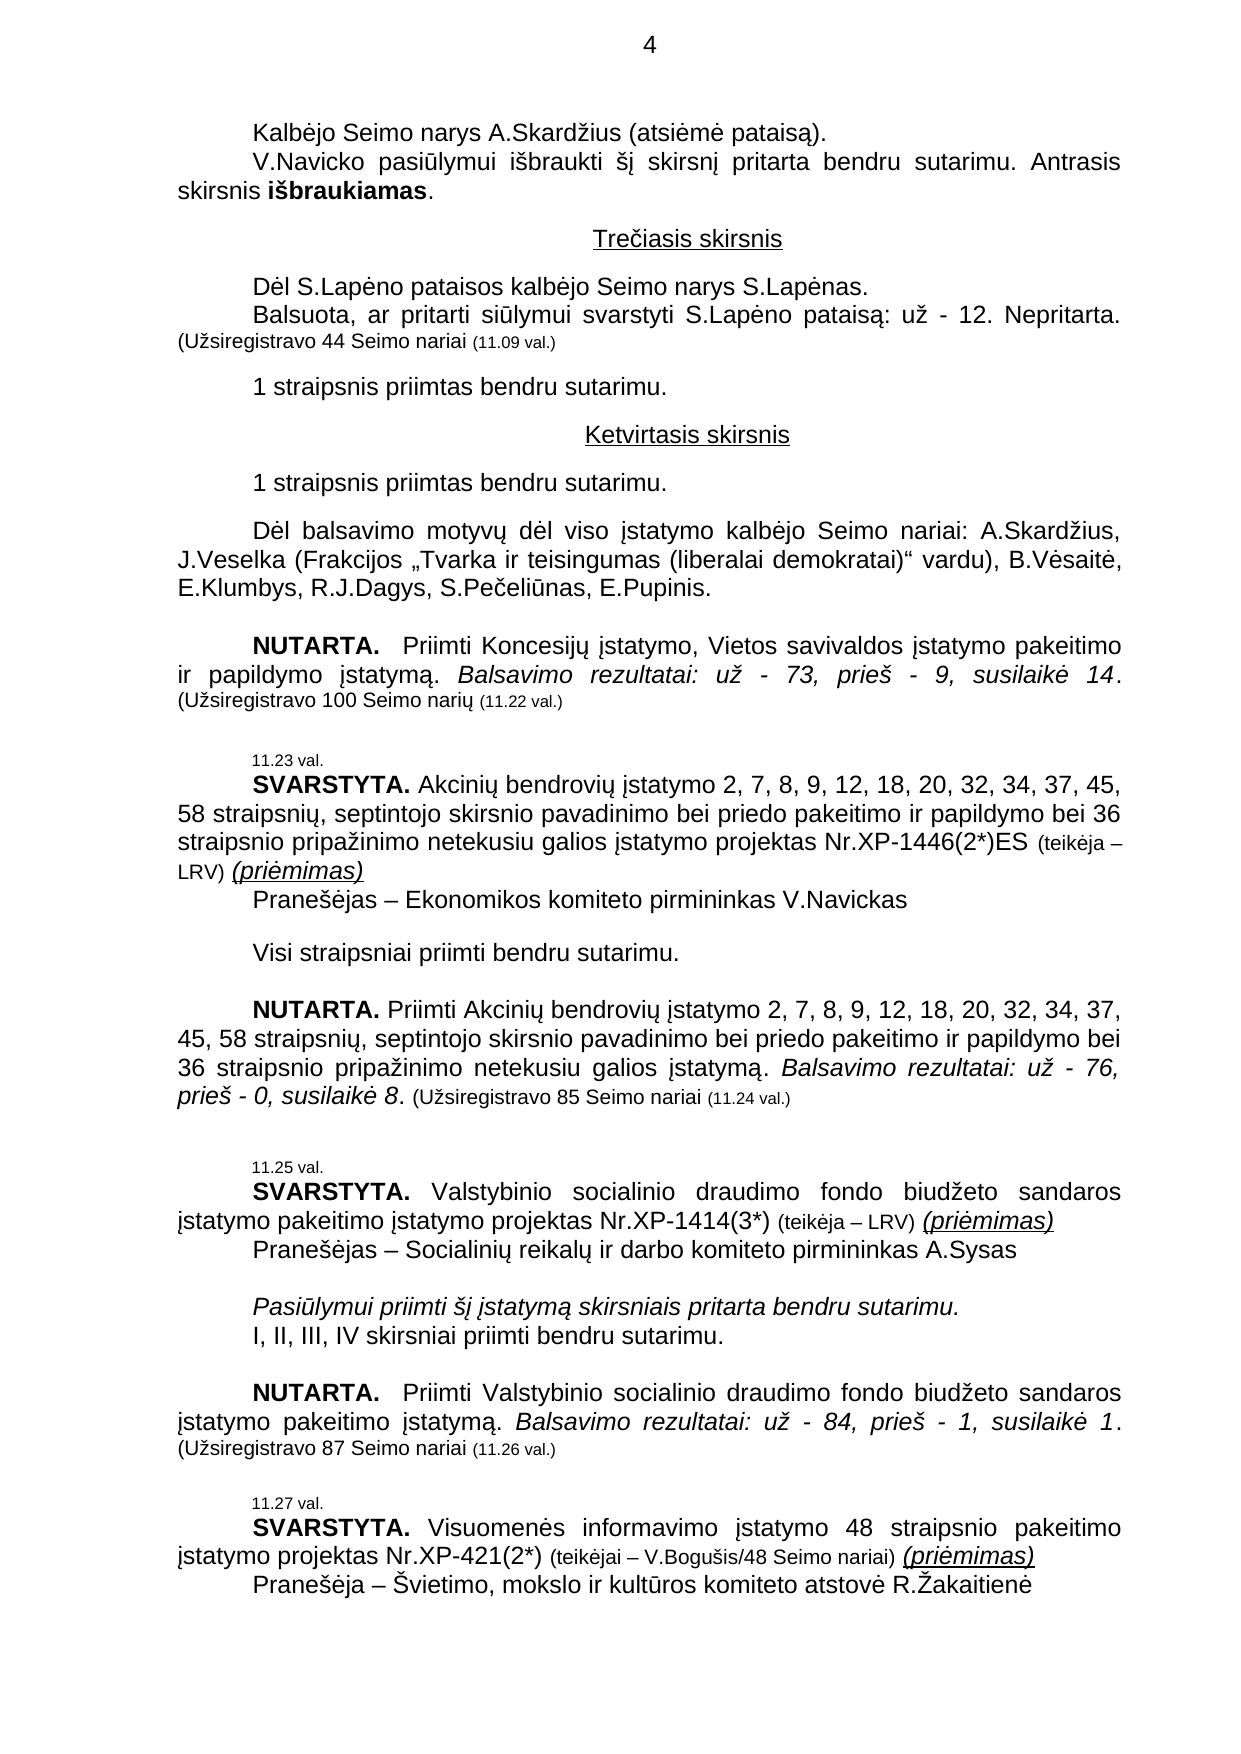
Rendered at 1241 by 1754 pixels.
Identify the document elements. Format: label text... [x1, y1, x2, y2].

text Dėl balsavimo motyvų dėl viso įstatymo kalbėjo Seimo nariai: A.Skardžius, J.Veselka (Frakcijos „Tvarka ir teisingumas (liberalai demokratai)“ vardu), B.Vėsaitė, E.Klumbys, R.J.Dagys, S.Pečeliūnas, E.Pupinis. [177, 516, 1122, 602]
text Kalbėjo Seimo narys A.Skardžius (atsiėmė pataisą). [177, 118, 1122, 147]
text 11.23 val. [177, 751, 1122, 770]
text Dėl S.Lapėno pataisos kalbėjo Seimo narys S.Lapėnas. [177, 271, 1122, 300]
text Ketvirtasis skirsnis [177, 420, 1122, 449]
text Pasiūlymui priimti šį įstatymą skirsniais pritarta bendru sutarimu. [177, 1292, 1122, 1321]
text 11.27 val. [177, 1493, 1122, 1513]
text 1 straipsnis priimtas bendru sutarimu. [177, 468, 1122, 497]
text V.Navicko pasiūlymui išbraukti šį skirsnį pritarta bendru sutarimu. Antrasis skirsnis išbraukiamas. [177, 147, 1122, 204]
text Pranešėja – Švietimo, mokslo ir kultūros komiteto atstovė R.Žakaitienė [177, 1570, 1122, 1599]
text SVARSTYTA. Valstybinio socialinio draudimo fondo biudžeto sandaros įstatymo pakeitimo įstatymo projektas Nr.XP-1414(3*) (teikėja – LRV) (priėmimas) [177, 1177, 1122, 1235]
text NUTARTA. Priimti Valstybinio socialinio draudimo fondo biudžeto sandaros įstatymo pakeitimo įstatymą. Balsavimo rezultatai: už - 84, prieš - 1, susilaikė 1. (Užsiregistravo 87 Seimo nariai (11.26 val.) [177, 1378, 1122, 1460]
text SVARSTYTA. Akcinių bendrovių įstatymo 2, 7, 8, 9, 12, 18, 20, 32, 34, 37, 45, 58 straipsnių, septintojo skirsnio pavadinimo bei priedo pakeitimo ir papildymo bei 36 straipsnio pripažinimo netekusiu galios įstatymo projektas Nr.XP-1446(2*)ES (teikėja – LRV) (priėmimas) [177, 770, 1122, 885]
text Visi straipsniai priimti bendru sutarimu. [177, 938, 1122, 966]
text I, II, III, IV skirsniai priimti bendru sutarimu. [177, 1321, 1122, 1350]
text NUTARTA. Priimti Koncesijų įstatymo, Vietos savivaldos įstatymo pakeitimo ir papildymo įstatymą. Balsavimo rezultatai: už - 73, prieš - 9, susilaikė 14. (Užsiregistravo 100 Seimo narių (11.22 val.) [177, 631, 1122, 712]
text Trečiasis skirsnis [177, 223, 1122, 252]
text Pranešėjas – Ekonomikos komiteto pirmininkas V.Navickas [177, 885, 1122, 914]
text 1 straipsnis priimtas bendru sutarimu. [177, 372, 1122, 401]
text Balsuota, ar pritarti siūlymui svarstyti S.Lapėno pataisą: už - 12. Nepritarta. (Užsiregistravo 44 Seimo nariai (11.09 val.) [177, 300, 1122, 353]
text Pranešėjas – Socialinių reikalų ir darbo komiteto pirmininkas A.Sysas [177, 1235, 1122, 1263]
text SVARSTYTA. Visuomenės informavimo įstatymo 48 straipsnio pakeitimo įstatymo projektas Nr.XP-421(2*) (teikėjai – V.Bogušis/48 Seimo nariai) (priėmimas) [177, 1513, 1122, 1570]
text 11.25 val. [177, 1158, 1122, 1177]
text NUTARTA. Priimti Akcinių bendrovių įstatymo 2, 7, 8, 9, 12, 18, 20, 32, 34, 37, 45, 58 straipsnių, septintojo skirsnio pavadinimo bei priedo pakeitimo ir papildymo bei 36 straipsnio pripažinimo netekusiu galios įstatymą. Balsavimo rezultatai: už - 76, prieš - 0, susilaikė 8. (Užsiregistravo 85 Seimo nariai (11.24 val.) [177, 995, 1122, 1110]
